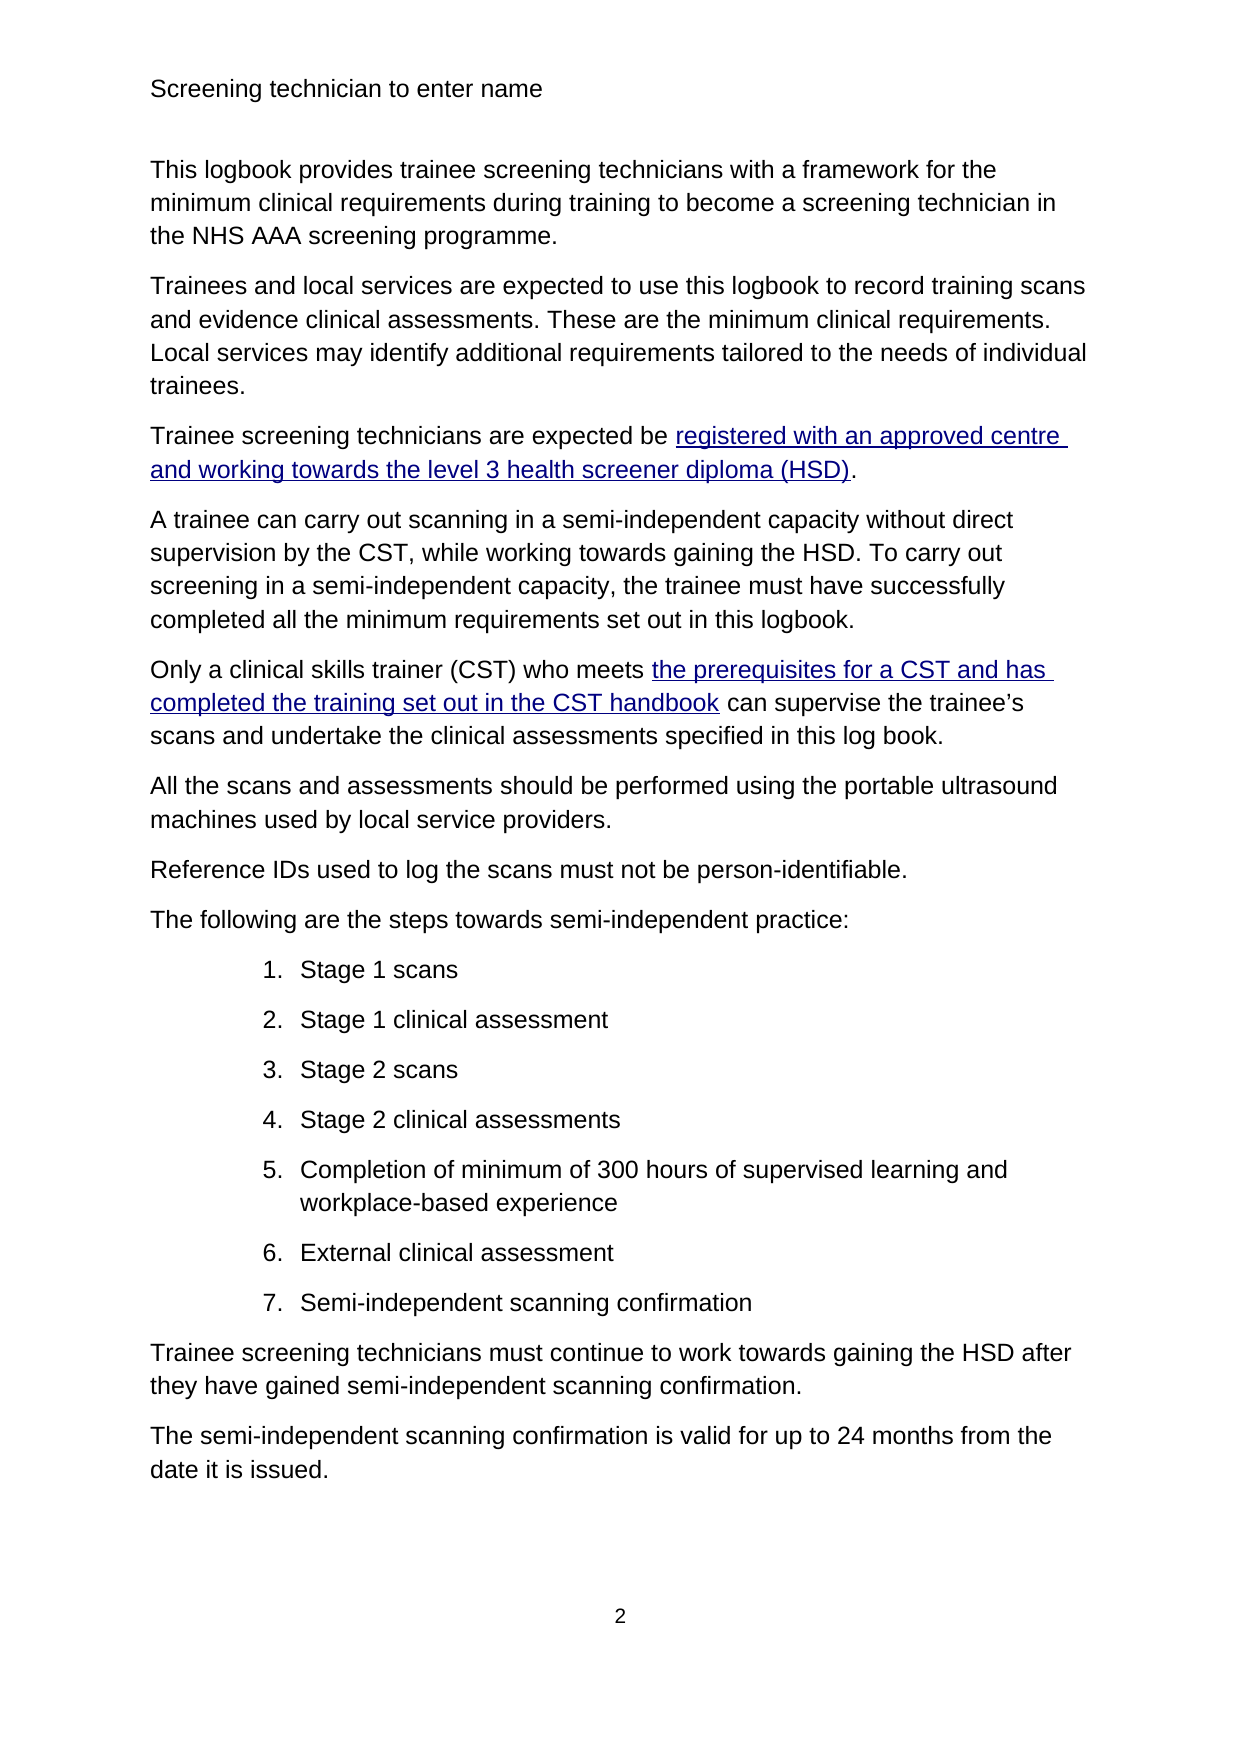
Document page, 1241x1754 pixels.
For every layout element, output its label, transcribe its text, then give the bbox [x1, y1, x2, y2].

text Only a clinical skills trainer (CST) who meets the prerequisites for a CST and has completed the training set out in the CST handbook can supervise the trainee’s scans and undertake the clinical assessments specified in this log book. [150, 650, 1090, 750]
list Stage 2 clinical assessments [262, 1100, 1090, 1133]
text Trainee screening technicians are expected be registered with an approved centre and working towards the level 3 health screener diploma (HSD). [150, 417, 1090, 483]
list Stage 1 scans [262, 950, 1090, 983]
list External clinical assessment [262, 1233, 1090, 1267]
text A trainee can carry out scanning in a semi-independent capacity without direct supervision by the CST, while working towards gaining the HSD. To carry out screening in a semi-independent capacity, the trainee must have successfully completed all the minimum requirements set out in this logbook. [150, 500, 1090, 633]
text Reference IDs used to log the scans must not be person-identifiable. [150, 850, 1090, 883]
list Completion of minimum of 300 hours of supervised learning and workplace-based experience [262, 1150, 1090, 1217]
text Trainee screening technicians must continue to work towards gaining the HSD after they have gained semi-independent scanning confirmation. [150, 1333, 1090, 1400]
text Trainees and local services are expected to use this logbook to record training scans and evidence clinical assessments. These are the minimum clinical requirements. Local services may identify additional requirements tailored to the needs of individual trainees. [150, 267, 1090, 400]
list Stage 2 scans [262, 1050, 1090, 1083]
list Semi-independent scanning confirmation [262, 1283, 1090, 1317]
text The semi-independent scanning confirmation is valid for up to 24 months from the date it is issued. [150, 1417, 1090, 1483]
text The following are the steps towards semi-independent practice: [150, 900, 1090, 933]
list Stage 1 clinical assessment [262, 1000, 1090, 1033]
text All the scans and assessments should be performed using the portable ultrasound machines used by local service providers. [150, 767, 1090, 833]
text This logbook provides trainee screening technicians with a framework for the minimum clinical requirements during training to become a screening technician in the NHS AAA screening programme. [150, 150, 1090, 250]
